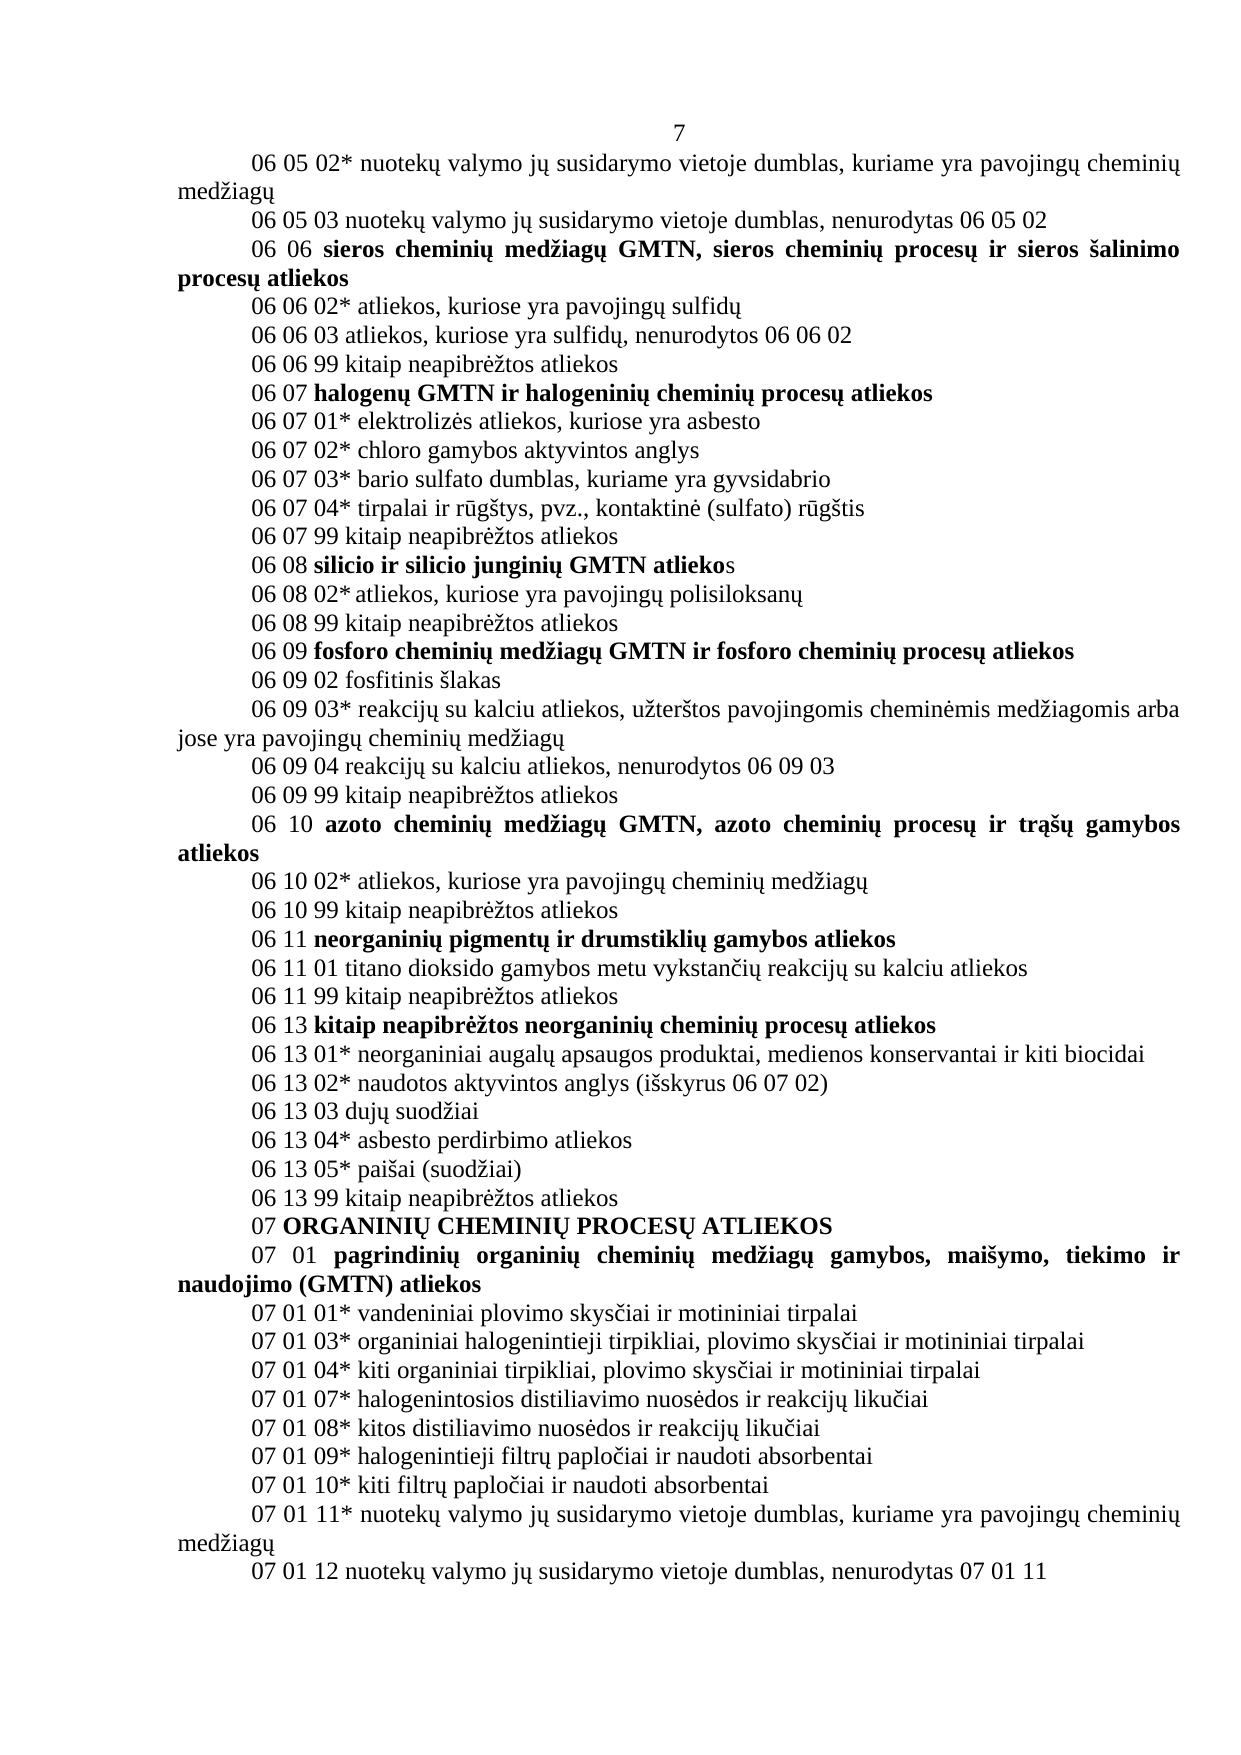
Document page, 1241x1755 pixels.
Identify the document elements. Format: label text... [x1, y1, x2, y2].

text 06 09 04 reakcijų su kalciu atliekos, nenurodytos 06 09 03 [177, 751, 1181, 780]
text 06 07 halogenų GMTN ir halogeninių cheminių procesų atliekos [177, 378, 1181, 406]
text 07 01 pagrindinių organinių cheminių medžiagų gamybos, maišymo, tiekimo ir naudojimo (GMTN) atliekos [177, 1240, 1181, 1298]
text 07 01 11* nuotekų valymo jų susidarymo vietoje dumblas, kuriame yra pavojingų cheminių medžiagų [177, 1499, 1181, 1556]
text 06 13 02* naudotos aktyvintos anglys (išskyrus 06 07 02) [177, 1068, 1181, 1096]
text 06 09 03* reakcijų su kalciu atliekos, užterštos pavojingomis cheminėmis medžiagomis arba jose yra pavojingų cheminių medžiagų [177, 694, 1181, 751]
text 06 07 04* tirpalai ir rūgštys, pvz., kontaktinė (sulfato) rūgštis [177, 493, 1181, 521]
text 07 01 07* halogenintosios distiliavimo nuosėdos ir reakcijų likučiai [177, 1384, 1181, 1413]
text 06 07 99 kitaip neapibrėžtos atliekos [177, 521, 1181, 550]
text 06 11 01 titano dioksido gamybos metu vykstančių reakcijų su kalciu atliekos [177, 953, 1181, 981]
text 06 13 04* asbesto perdirbimo atliekos [177, 1125, 1181, 1154]
text 07 01 08* kitos distiliavimo nuosėdos ir reakcijų likučiai [177, 1413, 1181, 1441]
text 07 01 09* halogenintieji filtrų papločiai ir naudoti absorbentai [177, 1441, 1181, 1470]
text 06 13 05* paišai (suodžiai) [177, 1154, 1181, 1183]
text 06 10 azoto cheminių medžiagų GMTN, azoto cheminių procesų ir trąšų gamybos atliekos [177, 809, 1181, 866]
text 06 10 02* atliekos, kuriose yra pavojingų cheminių medžiagų [177, 866, 1181, 895]
text 06 06 03 atliekos, kuriose yra sulfidų, nenurodytos 06 06 02 [177, 320, 1181, 349]
text 07 ORGANINIŲ CHEMINIŲ PROCESŲ ATLIEKOS [177, 1211, 1181, 1240]
text 06 09 fosforo cheminių medžiagų GMTN ir fosforo cheminių procesų atliekos [177, 636, 1181, 665]
text 07 01 04* kiti organiniai tirpikliai, plovimo skysčiai ir motininiai tirpalai [177, 1355, 1181, 1384]
text 06 10 99 kitaip neapibrėžtos atliekos [177, 895, 1181, 924]
text 06 13 99 kitaip neapibrėžtos atliekos [177, 1183, 1181, 1211]
text 07 01 01* vandeniniai plovimo skysčiai ir motininiai tirpalai [177, 1298, 1181, 1326]
text 06 11 neorganinių pigmentų ir drumstiklių gamybos atliekos [177, 924, 1181, 953]
text 06 07 03* bario sulfato dumblas, kuriame yra gyvsidabrio [177, 464, 1181, 493]
text 07 01 10* kiti filtrų papločiai ir naudoti absorbentai [177, 1470, 1181, 1499]
text 07 01 12 nuotekų valymo jų susidarymo vietoje dumblas, nenurodytas 07 01 11 [177, 1556, 1181, 1585]
text 06 07 01* elektrolizės atliekos, kuriose yra asbesto [177, 406, 1181, 435]
text 06 11 99 kitaip neapibrėžtos atliekos [177, 981, 1181, 1010]
text 06 07 02* chloro gamybos aktyvintos anglys [177, 435, 1181, 464]
text 06 05 02* nuotekų valymo jų susidarymo vietoje dumblas, kuriame yra pavojingų cheminių medžiagų [177, 148, 1181, 205]
text 06 08 02* atliekos, kuriose yra pavojingų polisiloksanų [177, 579, 1181, 608]
text 06 13 kitaip neapibrėžtos neorganinių cheminių procesų atliekos [177, 1010, 1181, 1039]
text 06 06 99 kitaip neapibrėžtos atliekos [177, 349, 1181, 378]
text 06 06 02* atliekos, kuriose yra pavojingų sulfidų [177, 291, 1181, 320]
text 06 08 silicio ir silicio junginių GMTN atliekos [177, 550, 1181, 579]
text 06 05 03 nuotekų valymo jų susidarymo vietoje dumblas, nenurodytas 06 05 02 [177, 205, 1181, 234]
text 06 13 01* neorganiniai augalų apsaugos produktai, medienos konservantai ir kiti biocidai [177, 1039, 1181, 1068]
text 06 13 03 dujų suodžiai [177, 1096, 1181, 1125]
text 06 06 sieros cheminių medžiagų GMTN, sieros cheminių procesų ir sieros šalinimo procesų atliekos [177, 234, 1181, 291]
text 06 09 02 fosfitinis šlakas [177, 665, 1181, 694]
text 06 09 99 kitaip neapibrėžtos atliekos [177, 780, 1181, 809]
text 07 01 03* organiniai halogenintieji tirpikliai, plovimo skysčiai ir motininiai tirpalai [177, 1326, 1181, 1355]
text 06 08 99 kitaip neapibrėžtos atliekos [177, 608, 1181, 636]
